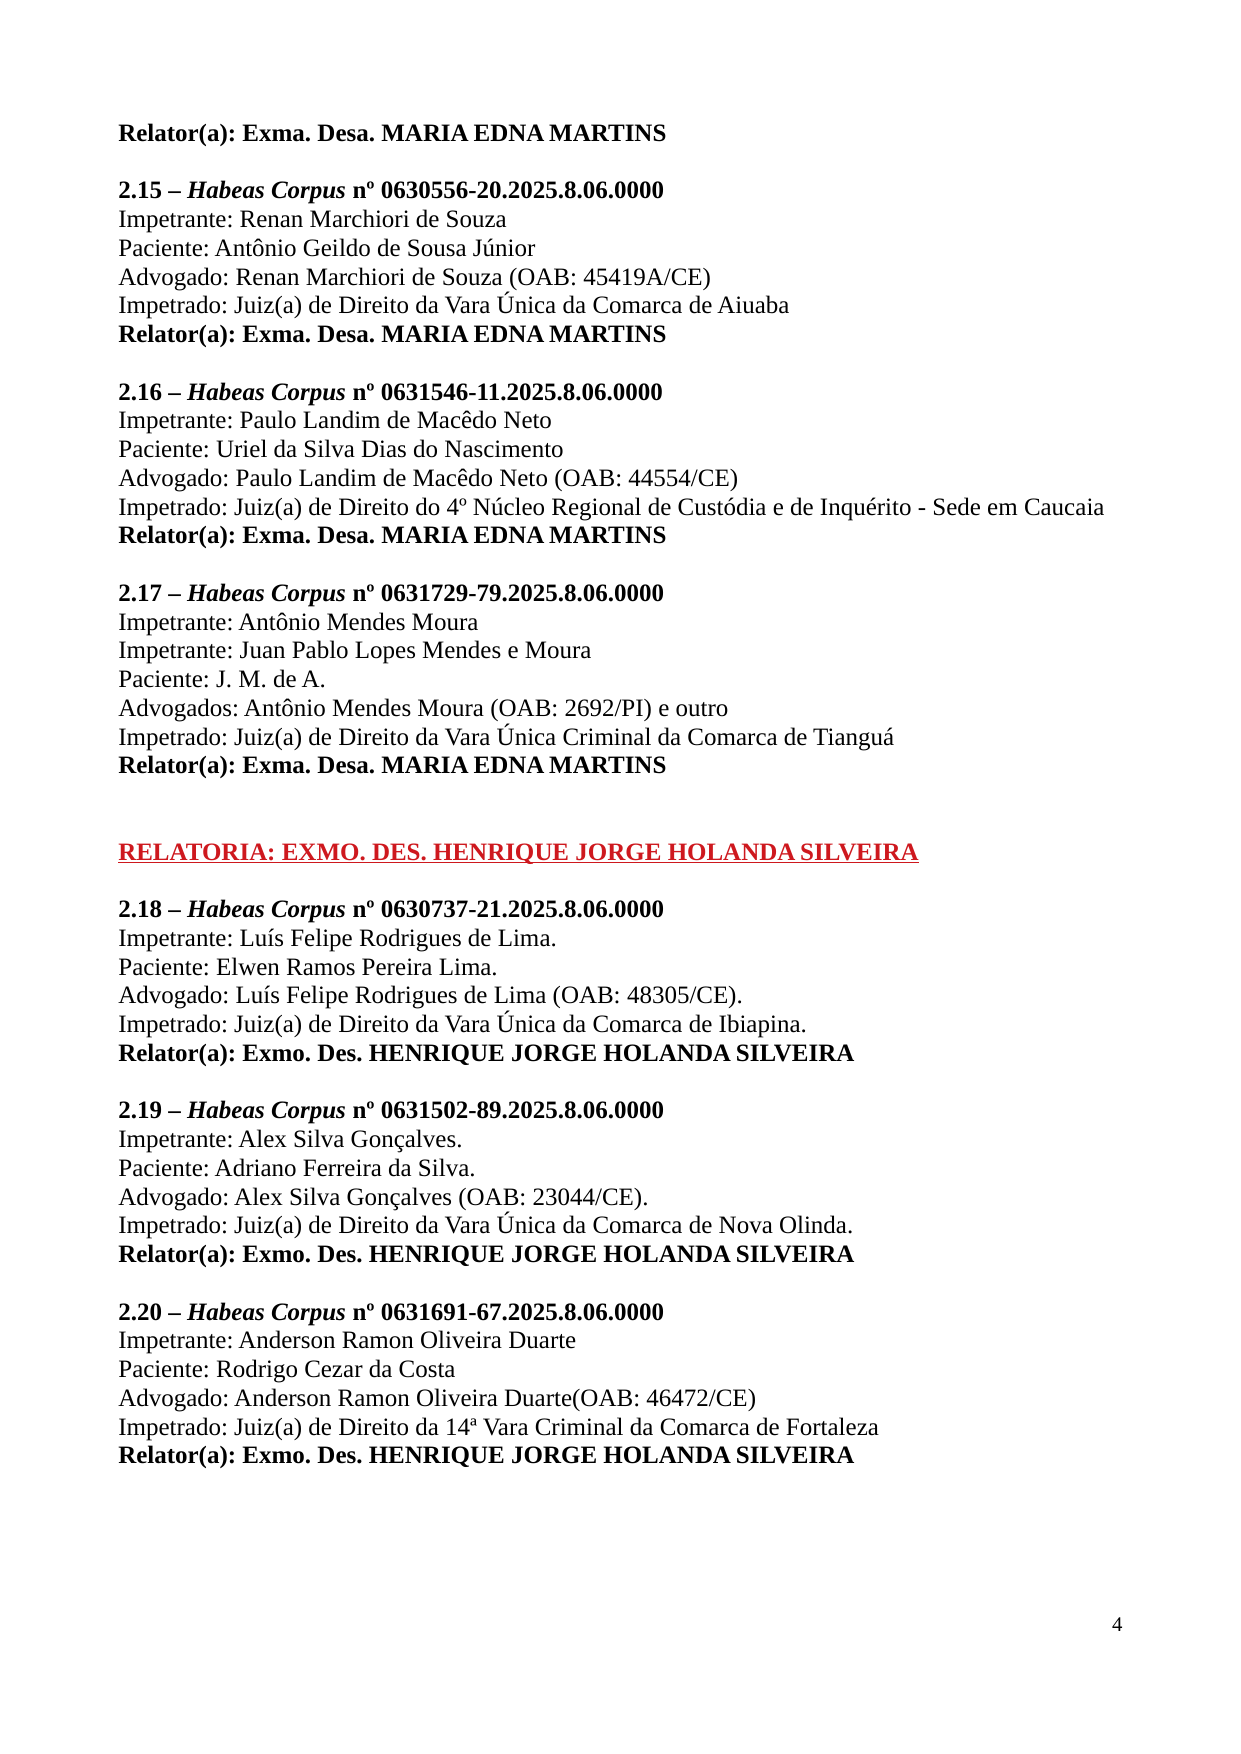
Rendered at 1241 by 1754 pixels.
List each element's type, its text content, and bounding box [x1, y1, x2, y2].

text RELATORIA: EXMO. DES. HENRIQUE JORGE HOLANDA SILVEIRA [118, 837, 1122, 866]
text Impetrado: Juiz(a) de Direito da 14ª Vara Criminal da Comarca de Fortaleza [118, 1412, 1122, 1441]
text Relator(a): Exma. Desa. MARIA EDNA MARTINS [118, 319, 1122, 348]
text Paciente: J. M. de A. [118, 664, 1122, 693]
text Impetrante: Luís Felipe Rodrigues de Lima. [118, 923, 1122, 952]
text Relator(a): Exmo. Des. HENRIQUE JORGE HOLANDA SILVEIRA [118, 1038, 1122, 1067]
text Advogado: Luís Felipe Rodrigues de Lima (OAB: 48305/CE). [118, 981, 1122, 1009]
text Impetrado: Juiz(a) de Direito da Vara Única Criminal da Comarca de Tianguá [118, 722, 1122, 751]
text Advogado: Renan Marchiori de Souza (OAB: 45419A/CE) [118, 262, 1122, 291]
text Paciente: Uriel da Silva Dias do Nascimento [118, 434, 1122, 463]
text Paciente: Adriano Ferreira da Silva. [118, 1153, 1122, 1182]
text 2.17 – Habeas Corpus nº 0631729-79.2025.8.06.0000 [118, 578, 1122, 607]
text Impetrado: Juiz(a) de Direito do 4º Núcleo Regional de Custódia e de Inquérito - Sede em Caucaia [118, 492, 1122, 521]
text Paciente: Antônio Geildo de Sousa Júnior [118, 233, 1122, 262]
text Advogado: Alex Silva Gonçalves (OAB: 23044/CE). [118, 1182, 1122, 1211]
text Impetrado: Juiz(a) de Direito da Vara Única da Comarca de Aiuaba [118, 291, 1122, 319]
text 2.18 – Habeas Corpus nº 0630737-21.2025.8.06.0000 [118, 894, 1122, 923]
text Relator(a): Exma. Desa. MARIA EDNA MARTINS [118, 118, 1122, 147]
text 2.19 – Habeas Corpus nº 0631502-89.2025.8.06.0000 [118, 1096, 1122, 1124]
text Impetrante: Antônio Mendes Moura [118, 607, 1122, 636]
text Advogados: Antônio Mendes Moura (OAB: 2692/PI) e outro [118, 693, 1122, 722]
text 2.20 – Habeas Corpus nº 0631691-67.2025.8.06.0000 [118, 1297, 1122, 1326]
text Relator(a): Exma. Desa. MARIA EDNA MARTINS [118, 521, 1122, 549]
text 2.16 – Habeas Corpus nº 0631546-11.2025.8.06.0000 [118, 377, 1122, 406]
text Paciente: Elwen Ramos Pereira Lima. [118, 952, 1122, 981]
text Advogado: Paulo Landim de Macêdo Neto (OAB: 44554/CE) [118, 463, 1122, 492]
text Impetrante: Alex Silva Gonçalves. [118, 1124, 1122, 1153]
text Paciente: Rodrigo Cezar da Costa [118, 1354, 1122, 1383]
text Impetrado: Juiz(a) de Direito da Vara Única da Comarca de Nova Olinda. [118, 1211, 1122, 1239]
text Advogado: Anderson Ramon Oliveira Duarte(OAB: 46472/CE) [118, 1383, 1122, 1412]
text Impetrante: Juan Pablo Lopes Mendes e Moura [118, 636, 1122, 664]
text Impetrante: Anderson Ramon Oliveira Duarte [118, 1326, 1122, 1354]
text Impetrante: Paulo Landim de Macêdo Neto [118, 406, 1122, 434]
text Relator(a): Exma. Desa. MARIA EDNA MARTINS [118, 751, 1122, 779]
text Impetrante: Renan Marchiori de Souza [118, 204, 1122, 233]
text 2.15 – Habeas Corpus nº 0630556-20.2025.8.06.0000 [118, 176, 1122, 204]
text Impetrado: Juiz(a) de Direito da Vara Única da Comarca de Ibiapina. [118, 1009, 1122, 1038]
text Relator(a): Exmo. Des. HENRIQUE JORGE HOLANDA SILVEIRA [118, 1239, 1122, 1268]
text Relator(a): Exmo. Des. HENRIQUE JORGE HOLANDA SILVEIRA [118, 1441, 1122, 1469]
